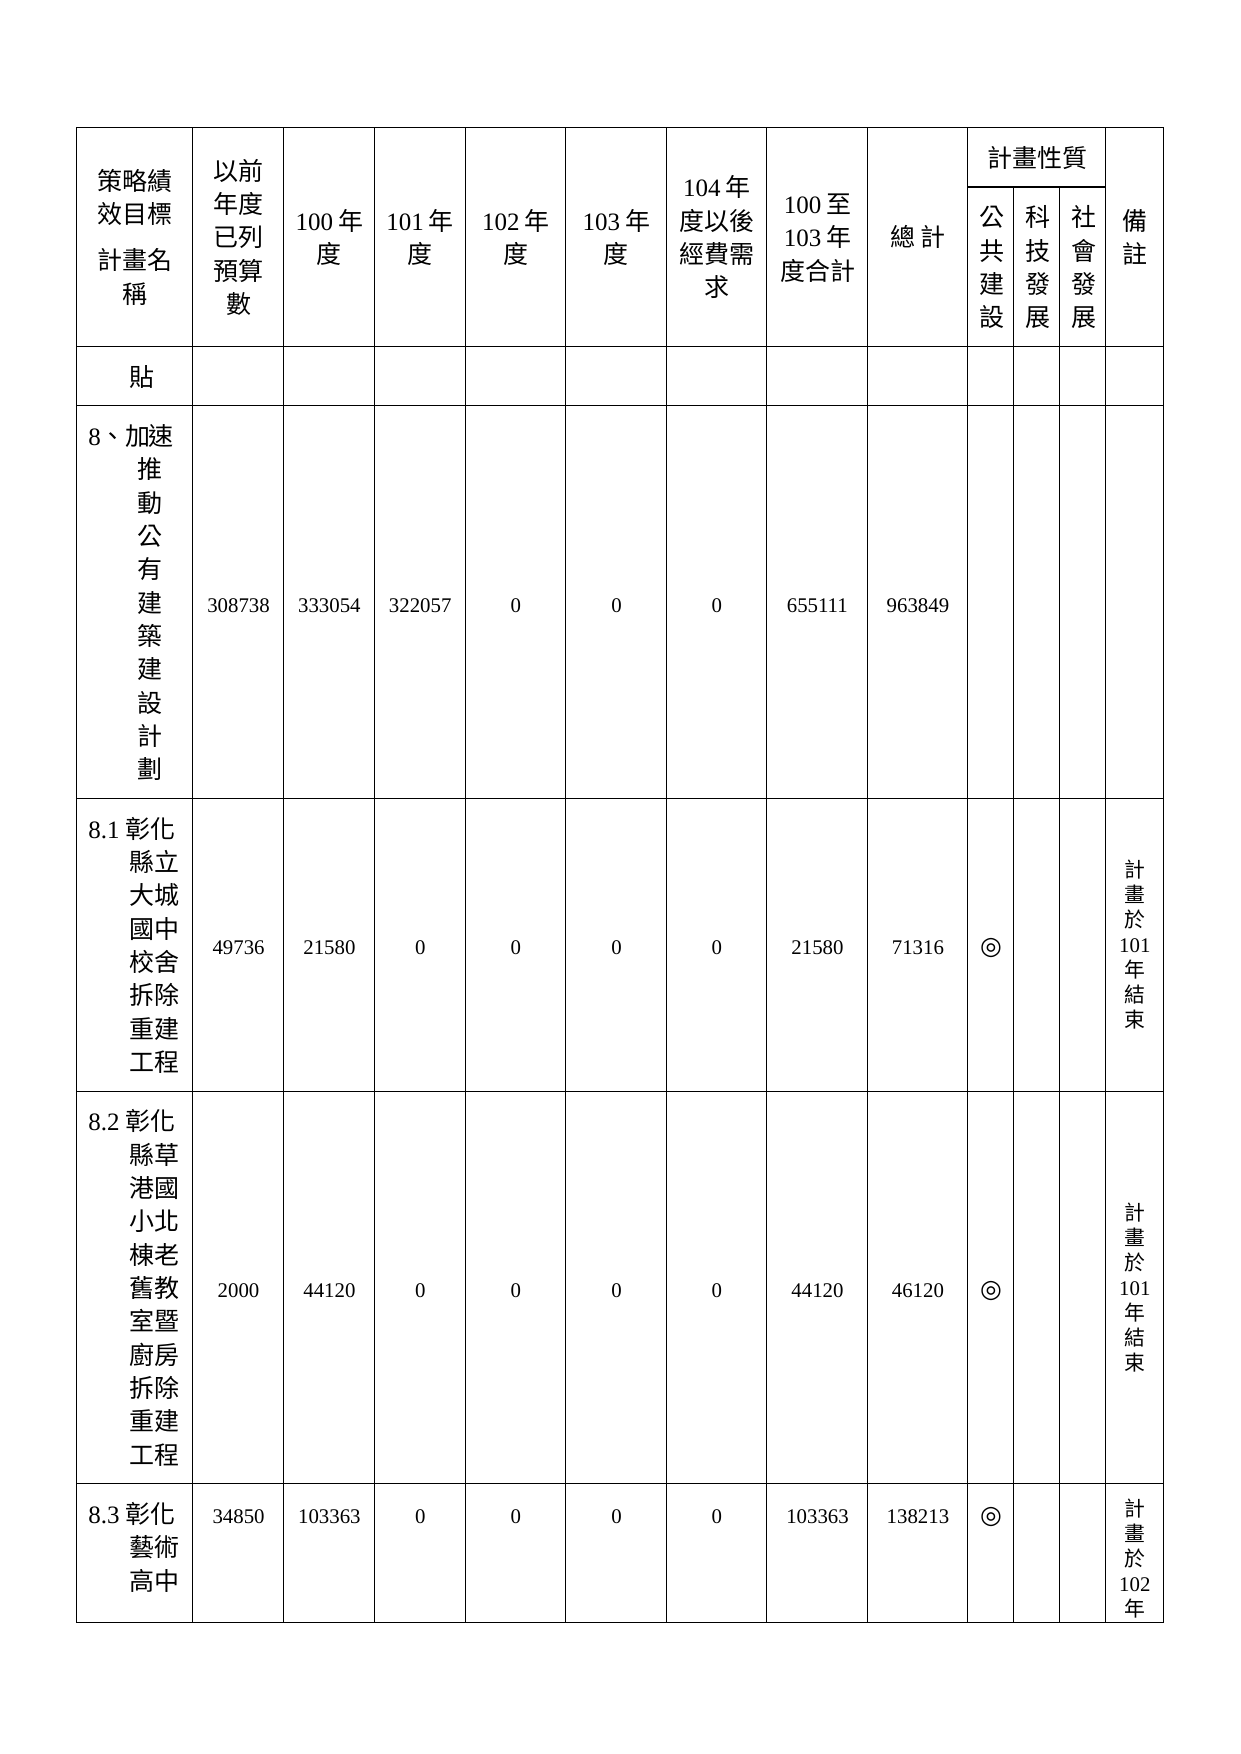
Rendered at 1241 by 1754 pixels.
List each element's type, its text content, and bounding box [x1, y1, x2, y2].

table_cell 0 [667, 1092, 766, 1483]
table_cell ◎ [968, 1092, 1013, 1483]
table_cell 0 [667, 406, 766, 798]
table_cell 46120 [868, 1092, 967, 1483]
table_cell 0 [566, 1092, 666, 1483]
table_cell 44120 [767, 1092, 867, 1483]
table_cell [1106, 406, 1163, 798]
table_cell [1060, 347, 1105, 405]
table_cell [1014, 347, 1059, 405]
table_cell ◎ [968, 1484, 1013, 1622]
table_header 總 計 [868, 128, 967, 346]
table_cell [1060, 1092, 1105, 1483]
table_cell [1060, 1484, 1105, 1622]
table_cell 0 [375, 799, 465, 1091]
table_cell 0 [566, 406, 666, 798]
table_cell 計畫於101年結束 [1106, 799, 1163, 1091]
table_cell 0 [566, 1484, 666, 1622]
table_cell 社會發展 [1060, 188, 1105, 346]
table_cell 計畫於102年 [1106, 1484, 1163, 1622]
table_cell 貼 [77, 347, 192, 405]
table_cell 44120 [284, 1092, 374, 1483]
table_header 以前年度已列預算數 [193, 128, 283, 346]
table_header 101年度 [375, 128, 465, 346]
table_cell 138213 [868, 1484, 967, 1622]
table_cell 0 [466, 406, 565, 798]
table_cell 0 [667, 1484, 766, 1622]
table_cell 0 [466, 1484, 565, 1622]
table_cell 計畫於101年結束 [1106, 1092, 1163, 1483]
table_cell 103363 [767, 1484, 867, 1622]
table_header 計畫性質 [968, 128, 1105, 186]
table_cell [1014, 799, 1059, 1091]
table_cell 8.1 彰化縣立大城國中校舍拆除重建工程 [77, 799, 192, 1091]
table_cell [566, 347, 666, 405]
table_cell [667, 347, 766, 405]
table_cell 8.3 彰化藝術高中 [77, 1484, 192, 1622]
table_header 103年度 [566, 128, 666, 346]
table_cell 0 [466, 1092, 565, 1483]
table_cell 34850 [193, 1484, 283, 1622]
table_cell [284, 347, 374, 405]
table_cell 公共建設 [968, 188, 1013, 346]
table_cell 0 [566, 799, 666, 1091]
table_cell 21580 [284, 799, 374, 1091]
table_header 100至103年度合計 [767, 128, 867, 346]
table_cell ◎ [968, 799, 1013, 1091]
table_cell [868, 347, 967, 405]
table_cell [1014, 1092, 1059, 1483]
table_cell 71316 [868, 799, 967, 1091]
table_cell [767, 347, 867, 405]
table_cell 科技發展 [1014, 188, 1059, 346]
table_cell 333054 [284, 406, 374, 798]
table_cell 103363 [284, 1484, 374, 1622]
table_cell [1060, 799, 1105, 1091]
table_header 策略績效目標 計畫名稱 [77, 128, 192, 346]
table_cell 2000 [193, 1092, 283, 1483]
table_cell [1060, 406, 1105, 798]
table_cell 0 [466, 799, 565, 1091]
table_header 104年度以後經費需求 [667, 128, 766, 346]
table_cell [968, 347, 1013, 405]
table_cell [193, 347, 283, 405]
table_cell 655111 [767, 406, 867, 798]
table_cell 21580 [767, 799, 867, 1091]
table_header 備註 [1106, 128, 1163, 346]
table_header 100年度 [284, 128, 374, 346]
table_cell 322057 [375, 406, 465, 798]
table_cell 49736 [193, 799, 283, 1091]
table_cell 0 [375, 1484, 465, 1622]
table_cell [968, 406, 1013, 798]
table_cell 963849 [868, 406, 967, 798]
table_cell [375, 347, 465, 405]
table_header 102年度 [466, 128, 565, 346]
table_cell [1106, 347, 1163, 405]
table_cell 加速推動公有建築建設計劃 [77, 406, 192, 798]
table_cell [466, 347, 565, 405]
table_cell [1014, 406, 1059, 798]
table_cell 0 [667, 799, 766, 1091]
table_cell [1014, 1484, 1059, 1622]
table_cell 0 [375, 1092, 465, 1483]
table_cell 308738 [193, 406, 283, 798]
table_cell 8.2 彰化縣草港國小北棟老舊教室暨廚房拆除重建工程 [77, 1092, 192, 1483]
